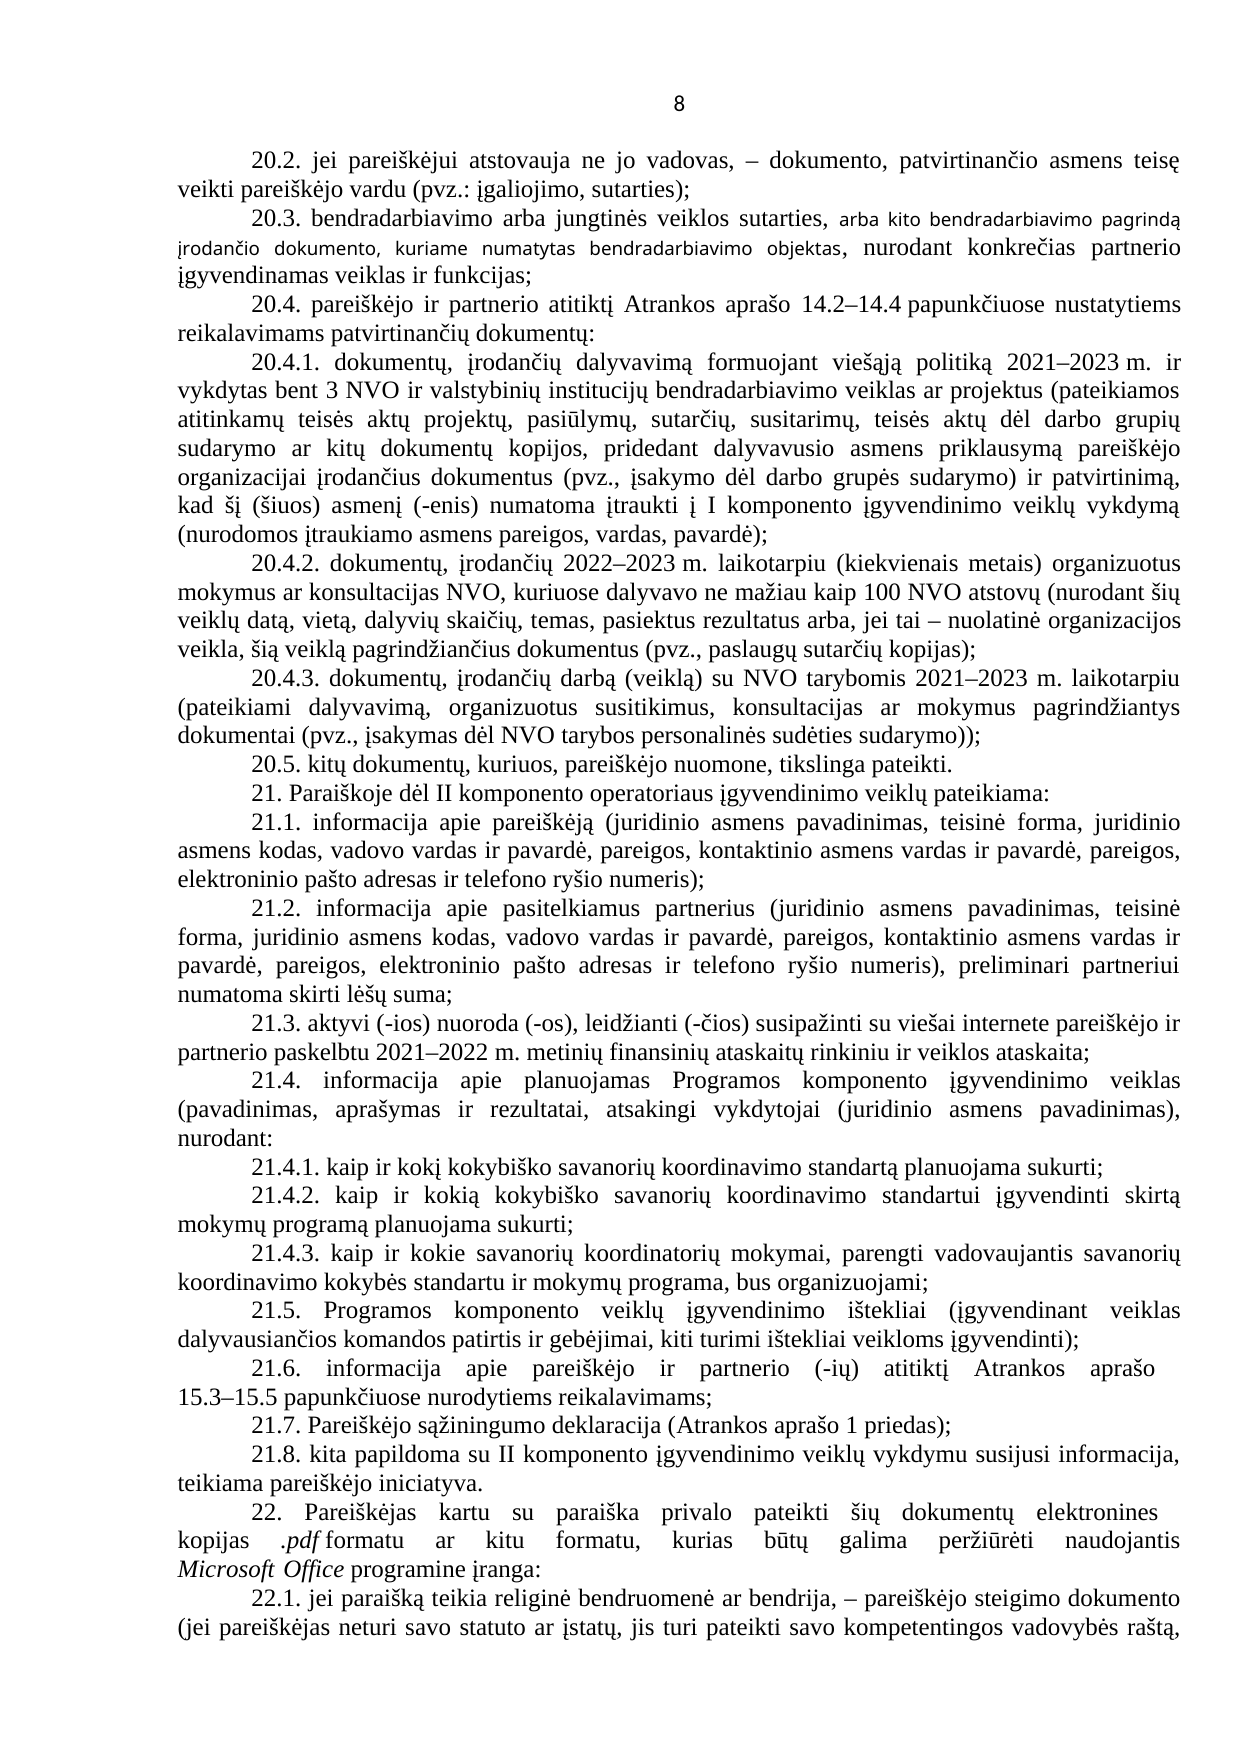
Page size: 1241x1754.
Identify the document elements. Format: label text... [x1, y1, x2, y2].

text 20.4.1. dokumentų, įrodančių dalyvavimą formuojant viešąją politiką 2021–2023 m. ir vykdytas bent 3 NVO ir valstybinių institucijų bendradarbiavimo veiklas ar projektus (pateikiamos atitinkamų teisės aktų projektų, pasiūlymų, sutarčių, susitarimų, teisės aktų dėl darbo grupių sudarymo ar kitų dokumentų kopijos, pridedant dalyvavusio asmens priklausymą pareiškėjo organizacijai įrodančius dokumentus (pvz., įsakymo dėl darbo grupės sudarymo) ir patvirtinimą, kad šį (šiuos) asmenį (-enis) numatoma įtraukti į I komponento įgyvendinimo veiklų vykdymą (nurodomos įtraukiamo asmens pareigos, vardas, pavardė); [177, 347, 1181, 548]
text 20.4.2. dokumentų, įrodančių 2022–2023 m. laikotarpiu (kiekvienais metais) organizuotus mokymus ar konsultacijas NVO, kuriuose dalyvavo ne mažiau kaip 100 NVO atstovų (nurodant šių veiklų datą, vietą, dalyvių skaičių, temas, pasiektus rezultatus arba, jei tai – nuolatinė organizacijos veikla, šią veiklą pagrindžiančius dokumentus (pvz., paslaugų sutarčių kopijas); [177, 548, 1181, 663]
text 21.7. Pareiškėjo sąžiningumo deklaracija (Atrankos aprašo 1 priedas); [177, 1410, 1181, 1439]
text 21.4. informacija apie planuojamas Programos komponento įgyvendinimo veiklas (pavadinimas, aprašymas ir rezultatai, atsakingi vykdytojai (juridinio asmens pavadinimas), nurodant: [177, 1065, 1181, 1152]
text 21.5. Programos komponento veiklų įgyvendinimo ištekliai (įgyvendinant veiklas dalyvausiančios komandos patirtis ir gebėjimai, kiti turimi ištekliai veikloms įgyvendinti); [177, 1295, 1181, 1353]
text 20.4. pareiškėjo ir partnerio atitiktį Atrankos aprašo 14.2–14.4 papunkčiuose nustatytiems reikalavimams patvirtinančių dokumentų: [177, 289, 1181, 347]
text 21.4.1. kaip ir kokį kokybiško savanorių koordinavimo standartą planuojama sukurti; [177, 1152, 1181, 1180]
text 21. Paraiškoje dėl II komponento operatoriaus įgyvendinimo veiklų pateikiama: [177, 778, 1181, 807]
text 20.2. jei pareiškėjui atstovauja ne jo vadovas, – dokumento, patvirtinančio asmens teisę veikti pareiškėjo vardu (pvz.: įgaliojimo, sutarties); [177, 145, 1181, 203]
text 21.4.3. kaip ir kokie savanorių koordinatorių mokymai, parengti vadovaujantis savanorių koordinavimo kokybės standartu ir mokymų programa, bus organizuojami; [177, 1238, 1181, 1295]
text 20.4.3. dokumentų, įrodančių darbą (veiklą) su NVO tarybomis 2021–2023 m. laikotarpiu (pateikiami dalyvavimą, organizuotus susitikimus, konsultacijas ar mokymus pagrindžiantys dokumentai (pvz., įsakymas dėl NVO tarybos personalinės sudėties sudarymo)); [177, 663, 1181, 749]
text 21.1. informacija apie pareiškėją (juridinio asmens pavadinimas, teisinė forma, juridinio asmens kodas, vadovo vardas ir pavardė, pareigos, kontaktinio asmens vardas ir pavardė, pareigos, elektroninio pašto adresas ir telefono ryšio numeris); [177, 807, 1181, 893]
text 20.3. bendradarbiavimo arba jungtinės veiklos sutarties, arba kito bendradarbiavimo pagrindą įrodančio dokumento, kuriame numatytas bendradarbiavimo objektas, nurodant konkrečias partnerio įgyvendinamas veiklas ir funkcijas; [177, 203, 1181, 289]
text 22. Pareiškėjas kartu su paraiška privalo pateikti šių dokumentų elektronines kopijas .pdf formatu ar kitu formatu, kurias būtų galima peržiūrėti naudojantis Microsoft Office programine įranga: [177, 1497, 1181, 1583]
text 21.3. aktyvi (-ios) nuoroda (-os), leidžianti (-čios) susipažinti su viešai internete pareiškėjo ir partnerio paskelbtu 2021–2022 m. metinių finansinių ataskaitų rinkiniu ir veiklos ataskaita; [177, 1008, 1181, 1065]
text 21.4.2. kaip ir kokią kokybiško savanorių koordinavimo standartui įgyvendinti skirtą mokymų programą planuojama sukurti; [177, 1180, 1181, 1238]
text 22.1. jei paraišką teikia religinė bendruomenė ar bendrija, – pareiškėjo steigimo dokumento (jei pareiškėjas neturi savo statuto ar įstatų, jis turi pateikti savo kompetentingos vadovybės raštą, [177, 1583, 1181, 1640]
text 21.8. kita papildoma su II komponento įgyvendinimo veiklų vykdymu susijusi informacija, teikiama pareiškėjo iniciatyva. [177, 1439, 1181, 1497]
text 20.5. kitų dokumentų, kuriuos, pareiškėjo nuomone, tikslinga pateikti. [177, 749, 1181, 778]
text 21.2. informacija apie pasitelkiamus partnerius (juridinio asmens pavadinimas, teisinė forma, juridinio asmens kodas, vadovo vardas ir pavardė, pareigos, kontaktinio asmens vardas ir pavardė, pareigos, elektroninio pašto adresas ir telefono ryšio numeris), preliminari partneriui numatoma skirti lėšų suma; [177, 893, 1181, 1008]
text 21.6. informacija apie pareiškėjo ir partnerio (-ių) atitiktį Atrankos aprašo 15.3–15.5 papunkčiuose nurodytiems reikalavimams; [177, 1353, 1181, 1410]
